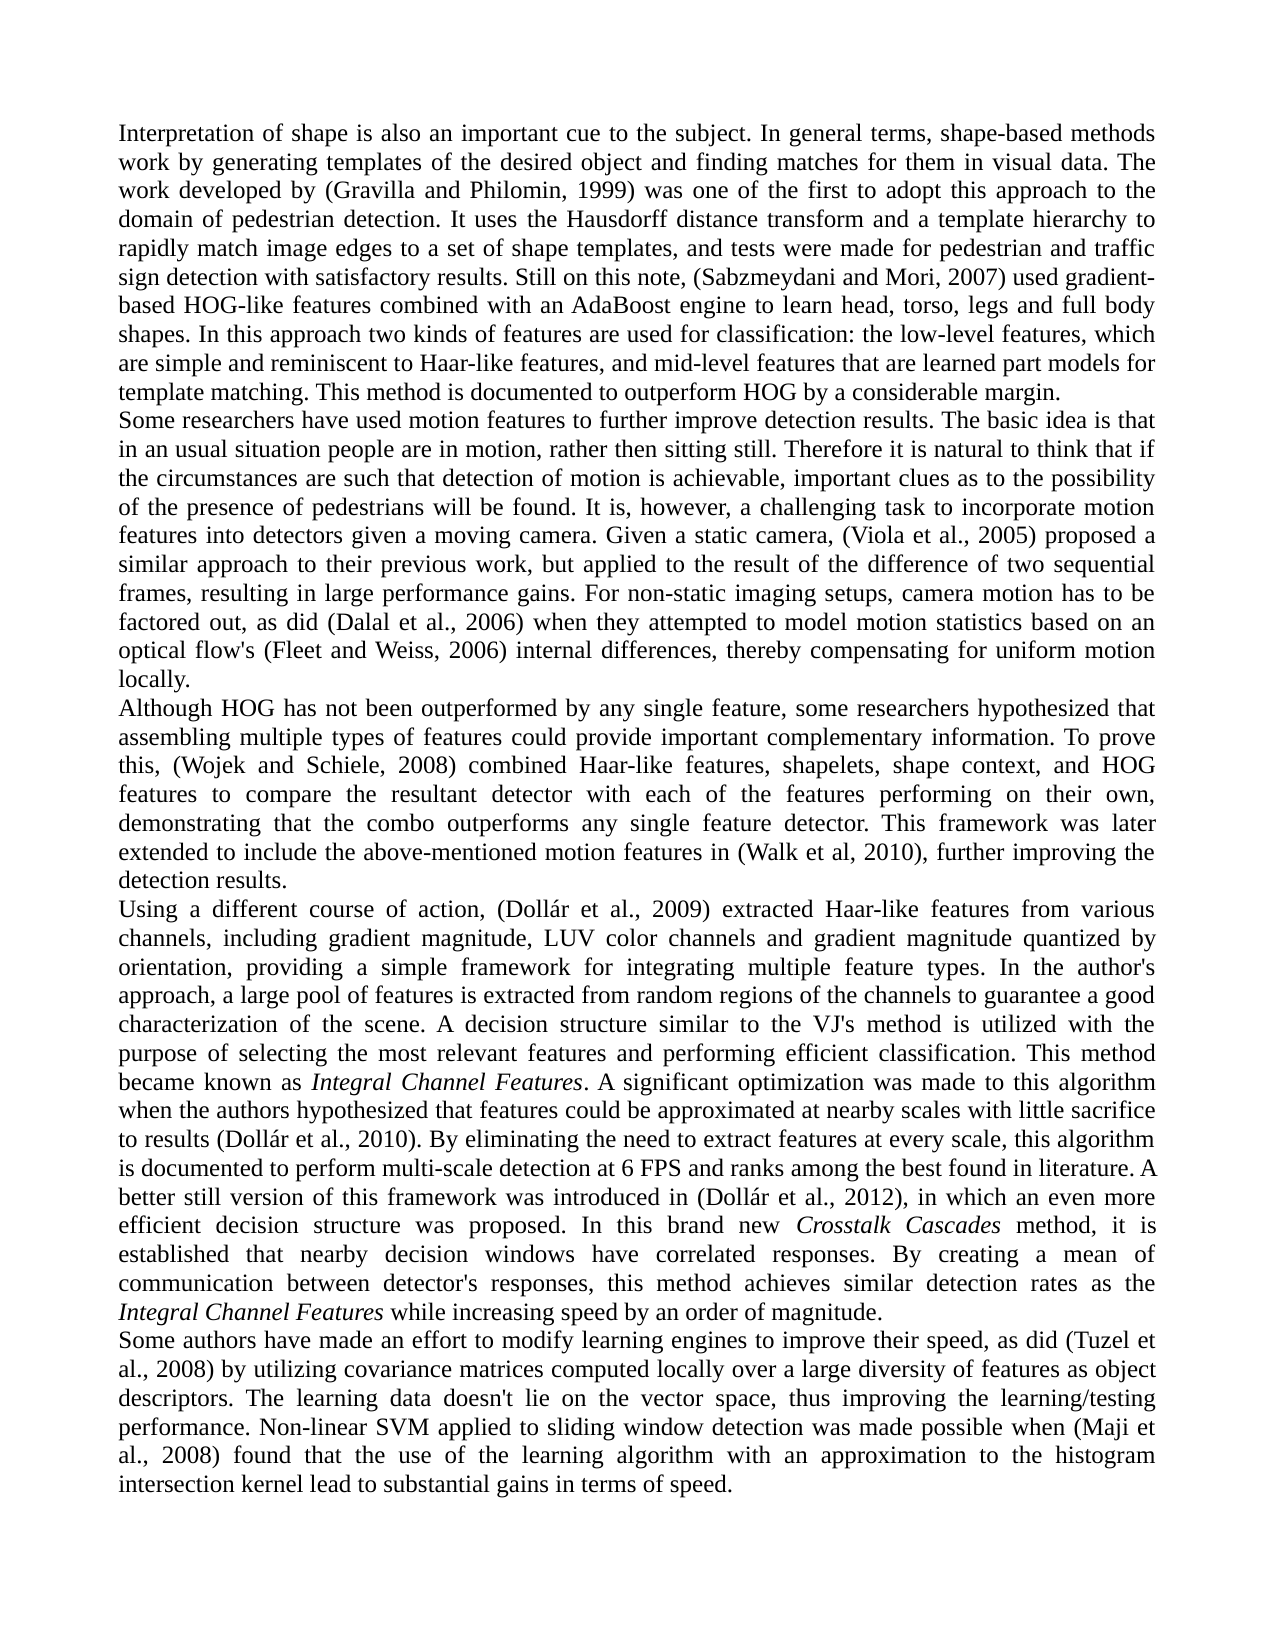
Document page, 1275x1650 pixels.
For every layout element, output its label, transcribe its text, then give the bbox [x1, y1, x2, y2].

text Interpretation of shape is also an important cue to the subject. In general terms, shape-based methods work by generating templates of the desired object and finding matches for them in visual data. The work developed by (Gravilla and Philomin, 1999) was one of the first to adopt this approach to the domain of pedestrian detection. It uses the Hausdorff distance transform and a template hierarchy to rapidly match image edges to a set of shape templates, and tests were made for pedestrian and traffic sign detection with satisfactory results. Still on this note, (Sabzmeydani and Mori, 2007) used gradient-based HOG-like features combined with an AdaBoost engine to learn head, torso, legs and full body shapes. In this approach two kinds of features are used for classification: the low-level features, which are simple and reminiscent to Haar-like features, and mid-level features that are learned part models for template matching. This method is documented to outperform HOG by a considerable margin. [118, 118, 1157, 406]
text Some researchers have used motion features to further improve detection results. The basic idea is that in an usual situation people are in motion, rather then sitting still. Therefore it is natural to think that if the circumstances are such that detection of motion is achievable, important clues as to the possibility of the presence of pedestrians will be found. It is, however, a challenging task to incorporate motion features into detectors given a moving camera. Given a static camera, (Viola et al., 2005) proposed a similar approach to their previous work, but applied to the result of the difference of two sequential frames, resulting in large performance gains. For non-static imaging setups, camera motion has to be factored out, as did (Dalal et al., 2006) when they attempted to model motion statistics based on an optical flow's (Fleet and Weiss, 2006) internal differences, thereby compensating for uniform motion locally. [118, 406, 1157, 693]
text Some authors have made an effort to modify learning engines to improve their speed, as did (Tuzel et al., 2008) by utilizing covariance matrices computed locally over a large diversity of features as object descriptors. The learning data doesn't lie on the vector space, thus improving the learning/testing performance. Non-linear SVM applied to sliding window detection was made possible when (Maji et al., 2008) found that the use of the learning algorithm with an approximation to the histogram intersection kernel lead to substantial gains in terms of speed. [118, 1326, 1157, 1498]
text Although HOG has not been outperformed by any single feature, some researchers hypothesized that assembling multiple types of features could provide important complementary information. To prove this, (Wojek and Schiele, 2008) combined Haar-like features, shapelets, shape context, and HOG features to compare the resultant detector with each of the features performing on their own, demonstrating that the combo outperforms any single feature detector. This framework was later extended to include the above-mentioned motion features in (Walk et al, 2010), further improving the detection results. [118, 693, 1157, 894]
text Using a different course of action, (Dollár et al., 2009) extracted Haar-like features from various channels, including gradient magnitude, LUV color channels and gradient magnitude quantized by orientation, providing a simple framework for integrating multiple feature types. In the author's approach, a large pool of features is extracted from random regions of the channels to guarantee a good characterization of the scene. A decision structure similar to the VJ's method is utilized with the purpose of selecting the most relevant features and performing efficient classification. This method became known as Integral Channel Features. A significant optimization was made to this algorithm when the authors hypothesized that features could be approximated at nearby scales with little sacrifice to results (Dollár et al., 2010). By eliminating the need to extract features at every scale, this algorithm is documented to perform multi-scale detection at 6 FPS and ranks among the best found in literature. A better still version of this framework was introduced in (Dollár et al., 2012), in which an even more efficient decision structure was proposed. In this brand new Crosstalk Cascades method, it is established that nearby decision windows have correlated responses. By creating a mean of communication between detector's responses, this method achieves similar detection rates as the Integral Channel Features while increasing speed by an order of magnitude. [118, 894, 1157, 1326]
